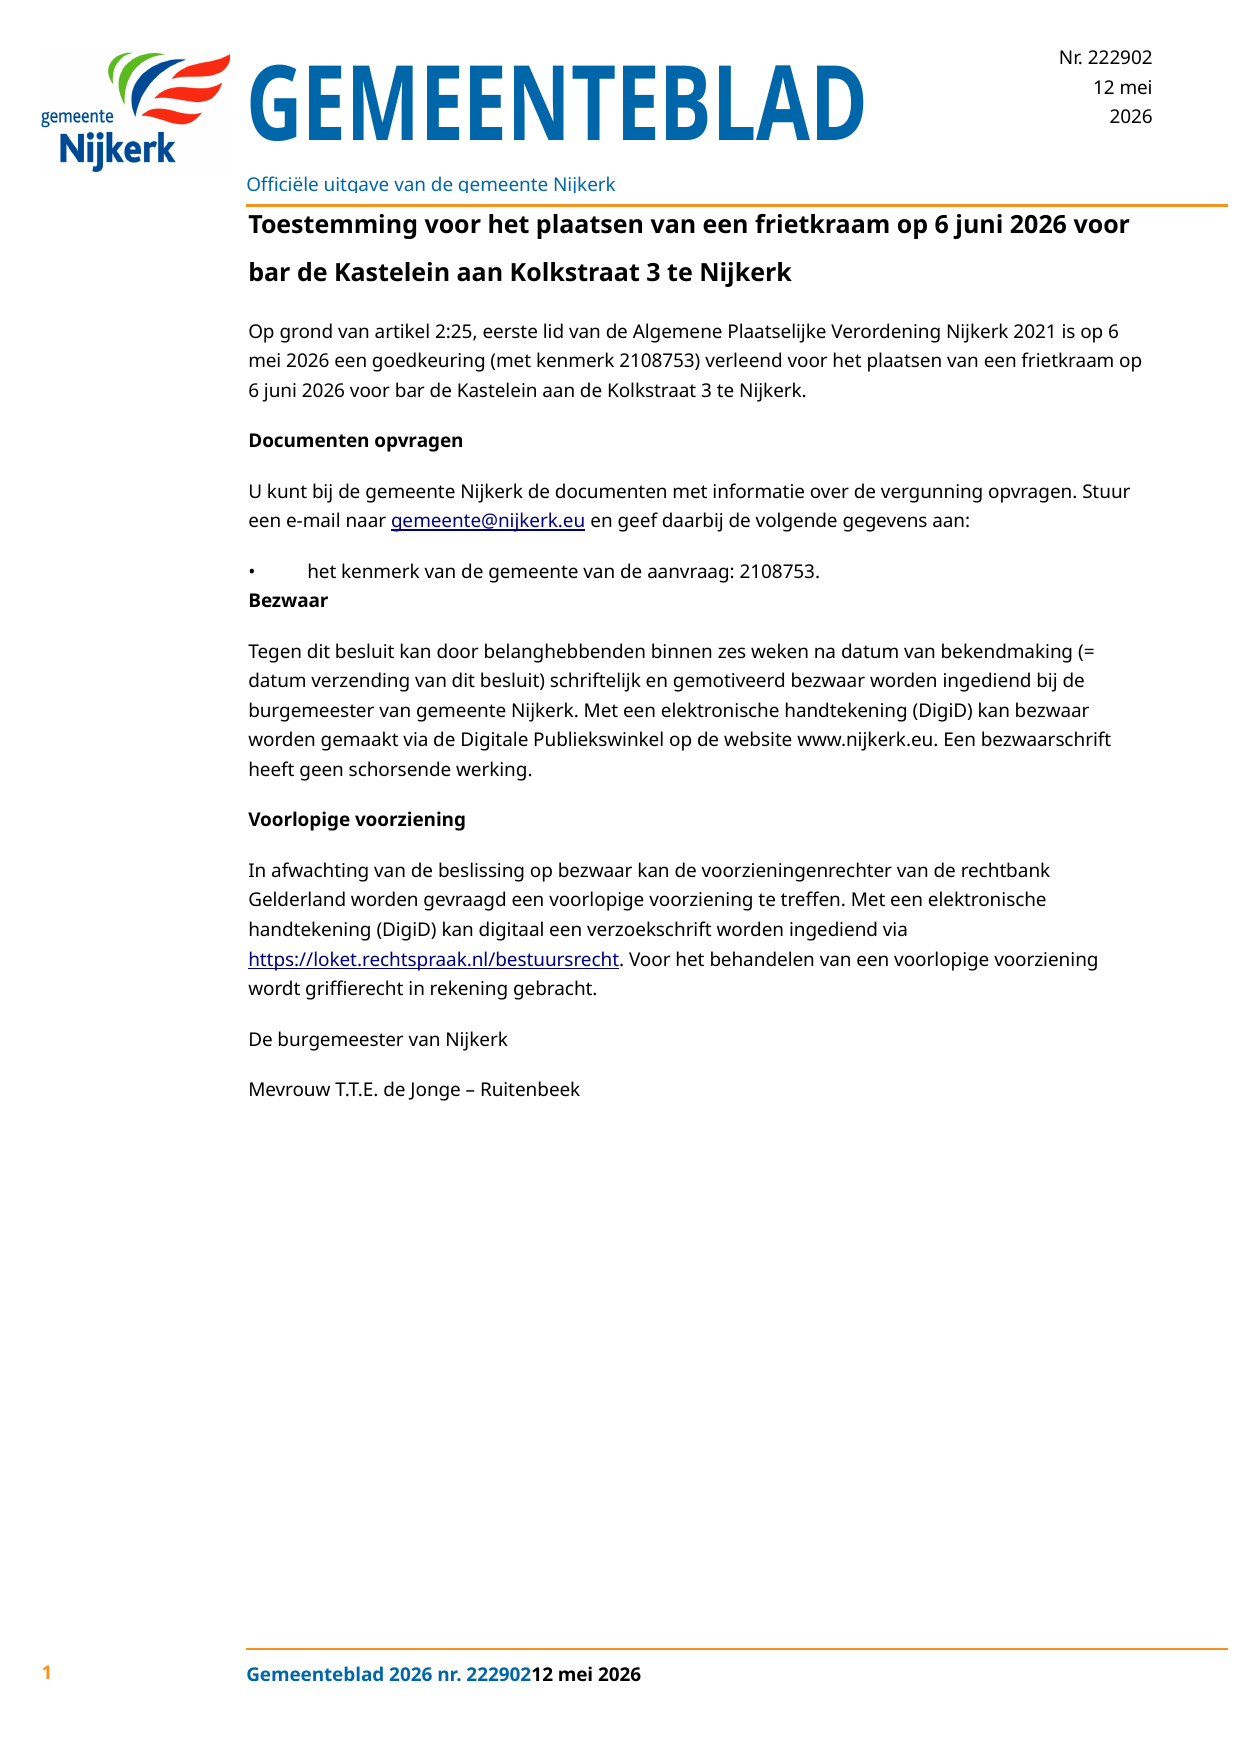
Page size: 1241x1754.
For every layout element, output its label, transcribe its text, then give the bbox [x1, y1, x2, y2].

text Voorlopige voorziening [248, 807, 1152, 832]
text Documenten opvragen [248, 427, 1152, 453]
text U kunt bij de gemeente Nijkerk de documenten met informatie over de vergunning opvragen. Stuur een e-mail naar gemeente@nijkerk.eu en geef daarbij de volgende gegevens aan: [248, 478, 1152, 533]
text Toestemming voor het plaatsen van een frietkraam op 6 juni 2026 voor bar de Kastelein aan Kolkstraat 3 te Nijkerk [248, 207, 1152, 288]
text Op grond van artikel 2:25, eerste lid van de Algemene Plaatselijke Verordening Nijkerk 2021 is op 6 mei 2026 een goedkeuring (met kenmerk 2108753) verleend voor het plaatsen van een frietkraam op 6 juni 2026 voor bar de Kastelein aan de Kolkstraat 3 te Nijkerk. [248, 318, 1152, 403]
text Mevrouw T.T.E. de Jonge – Ruitenbeek [248, 1076, 1152, 1102]
text Bezwaar [248, 587, 1152, 613]
picture [41, 47, 231, 172]
text In afwachting van de beslissing op bezwaar kan de voorzieningenrechter van de rechtbank Gelderland worden gevraagd een voorlopige voorziening te treffen. Met een elektronische handtekening (DigiD) kan digitaal een verzoekschrift worden ingediend via https://loket.rechtspraak.nl/bestuursrecht. Voor het behandelen van een voorlopige voorziening wordt griffierecht in rekening gebracht. [248, 857, 1152, 1001]
text Tegen dit besluit kan door belanghebbenden binnen zes weken na datum van bekendmaking (= datum verzending van dit besluit) schriftelijk en gemotiveerd bezwaar worden ingediend bij de burgemeester van gemeente Nijkerk. Met een elektronische handtekening (DigiD) kan bezwaar worden gemaakt via de Digitale Publiekswinkel op de website www.nijkerk.eu. Een bezwaarschrift heeft geen schorsende werking. [248, 638, 1152, 782]
text De burgemeester van Nijkerk [248, 1026, 1152, 1052]
list het kenmerk van de gemeente van de aanvraag: 2108753. [248, 558, 1152, 584]
